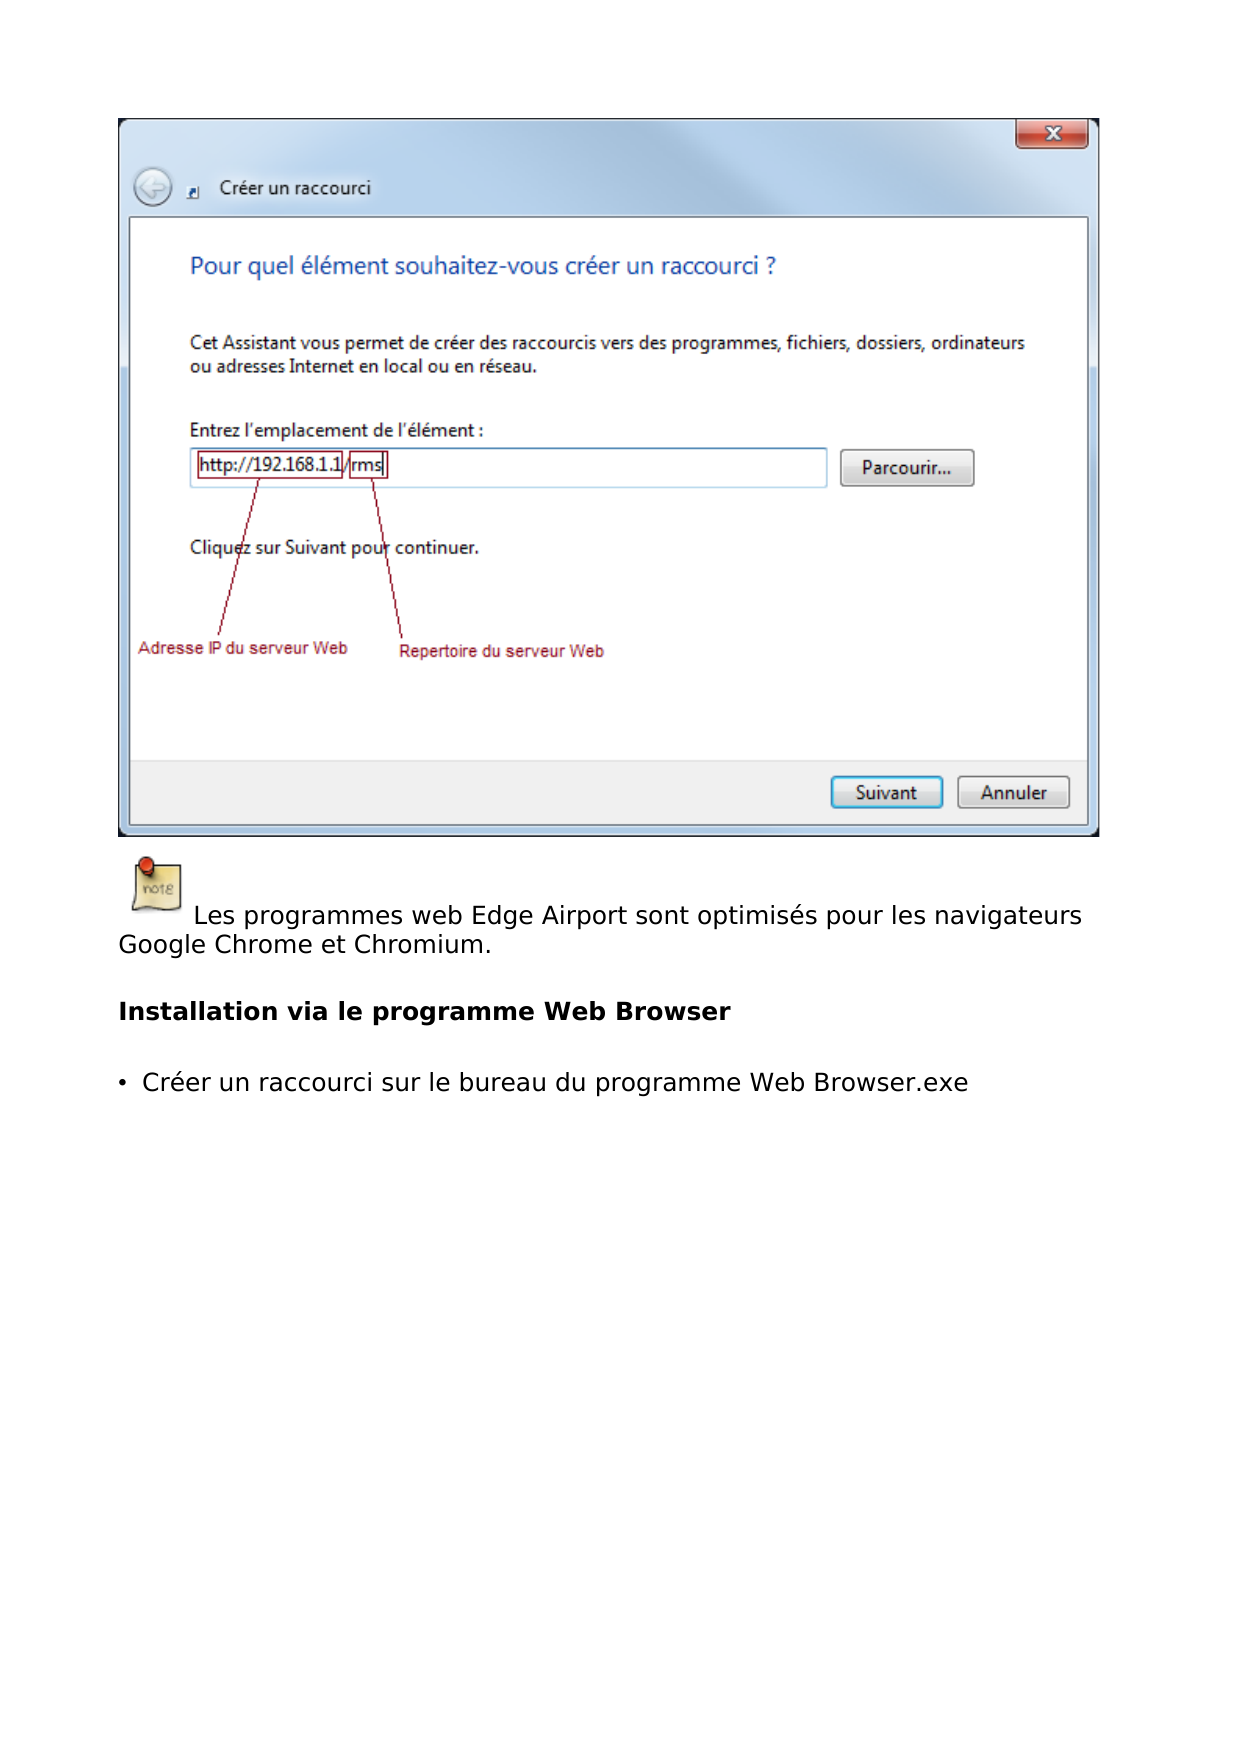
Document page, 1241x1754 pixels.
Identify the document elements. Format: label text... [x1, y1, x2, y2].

text Les programmes web Edge Airport sont optimisés pour les navigateurs Google Chrome et Chromium. [118, 849, 1122, 959]
picture [118, 118, 1100, 837]
picture [118, 849, 194, 925]
subtitle Installation via le programme Web Browser [118, 997, 1122, 1026]
list Créer un raccourci sur le bureau du programme Web Browser.exe [118, 1068, 1122, 1097]
